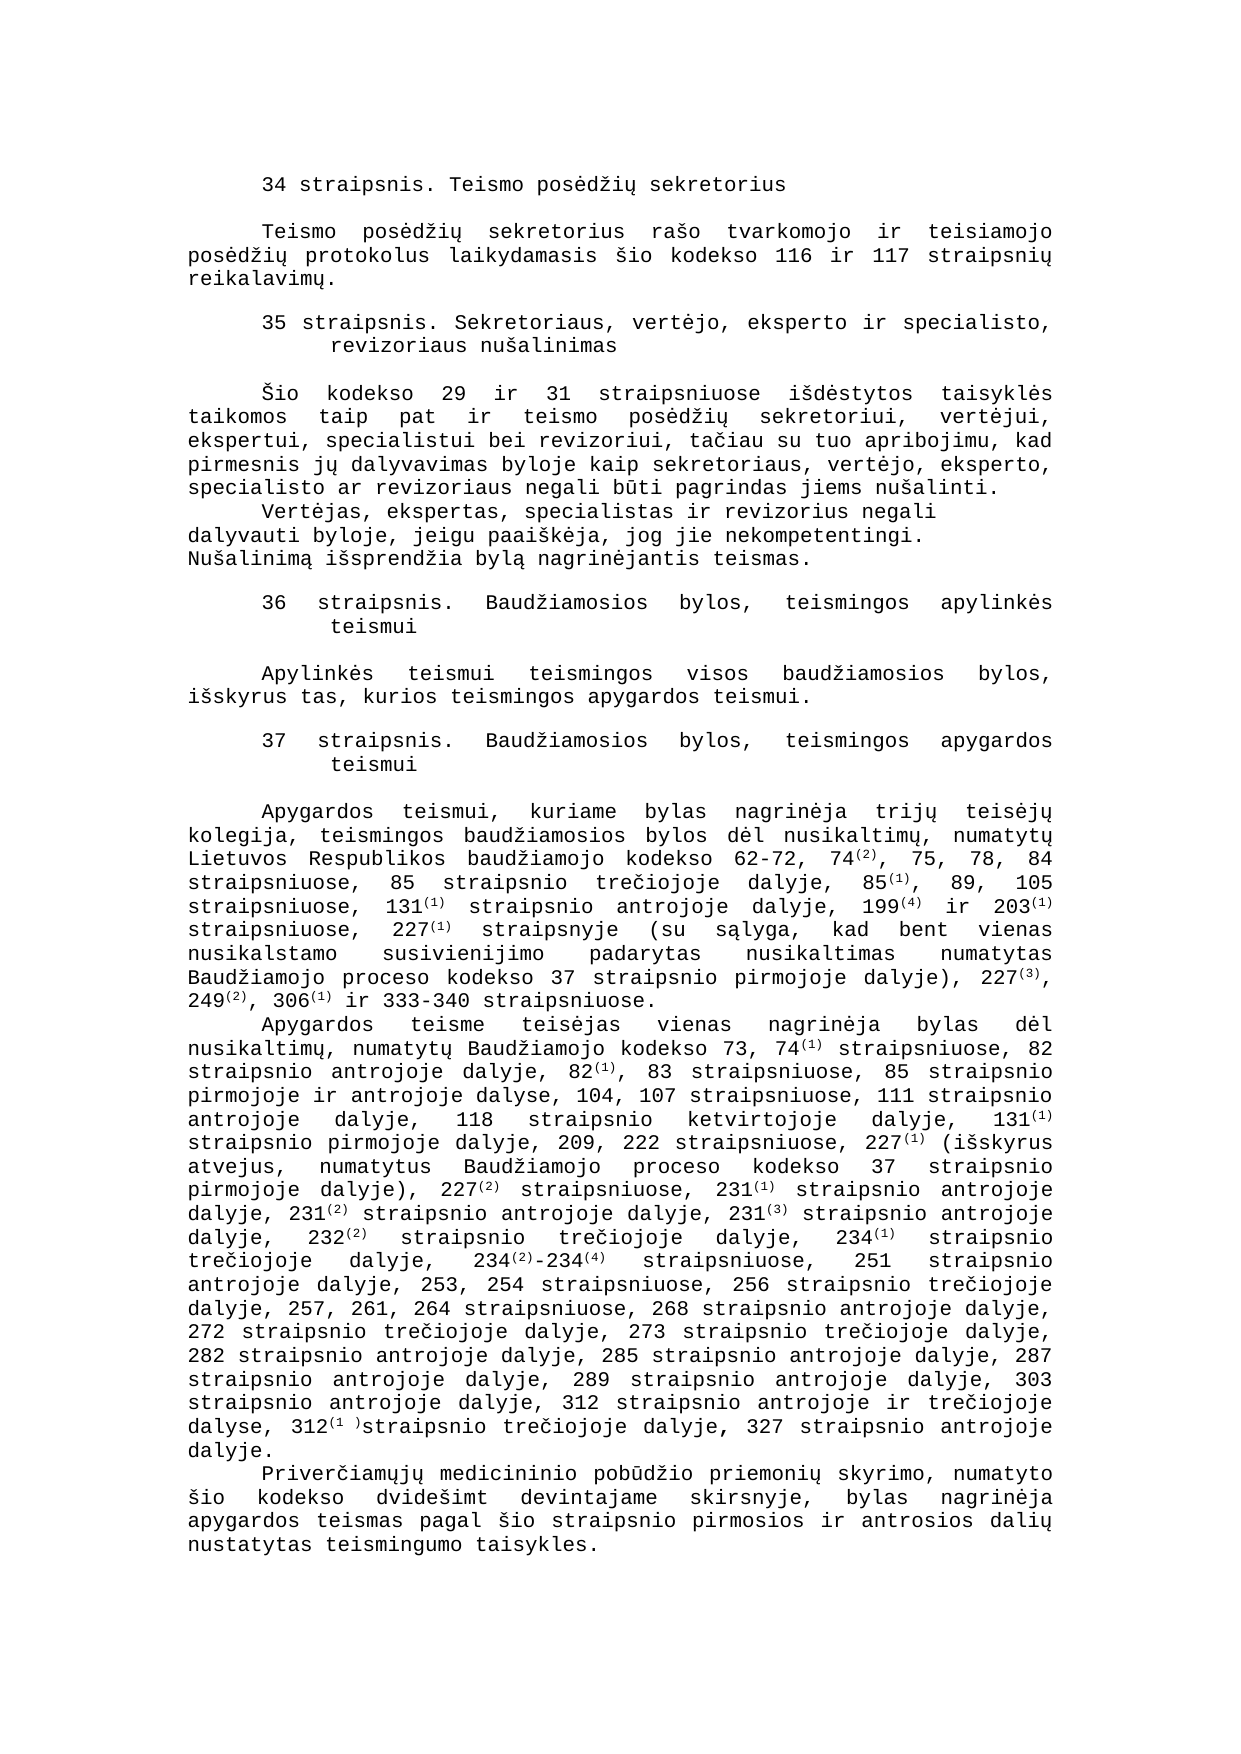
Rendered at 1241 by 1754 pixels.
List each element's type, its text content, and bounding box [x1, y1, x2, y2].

text Apygardos teisme teisėjas vienas nagrinėja bylas dėl nusikaltimų, numatytų Baudžiamojo kodekso 73, 74(1) straipsniuose, 82 straipsnio antrojoje dalyje, 82(1), 83 straipsniuose, 85 straipsnio pirmojoje ir antrojoje dalyse, 104, 107 straipsniuose, 111 straipsnio antrojoje dalyje, 118 straipsnio ketvirtojoje dalyje, 131(1) straipsnio pirmojoje dalyje, 209, 222 straipsniuose, 227(1) (išskyrus atvejus, numatytus Baudžiamojo proceso kodekso 37 straipsnio pirmojoje dalyje), 227(2) straipsniuose, 231(1) straipsnio antrojoje dalyje, 231(2) straipsnio antrojoje dalyje, 231(3) straipsnio antrojoje dalyje, 232(2) straipsnio trečiojoje dalyje, 234(1) straipsnio trečiojoje dalyje, 234(2)-234(4) straipsniuose, 251 straipsnio antrojoje dalyje, 253, 254 straipsniuose, 256 straipsnio trečiojoje dalyje, 257, 261, 264 straipsniuose, 268 straipsnio antrojoje dalyje, 272 straipsnio trečiojoje dalyje, 273 straipsnio trečiojoje dalyje, 282 straipsnio antrojoje dalyje, 285 straipsnio antrojoje dalyje, 287 straipsnio antrojoje dalyje, 289 straipsnio antrojoje dalyje, 303 straipsnio antrojoje dalyje, 312 straipsnio antrojoje ir trečiojoje dalyse, 312(1 )straipsnio trečiojoje dalyje, 327 straipsnio antrojoje dalyje. [187, 1014, 1053, 1463]
text Vertėjas, ekspertas, specialistas ir revizorius negali dalyvauti byloje, jeigu paaiškėja, jog jie nekompetentingi. Nušalinimą išsprendžia bylą nagrinėjantis teismas. [187, 501, 1053, 572]
text Šio kodekso 29 ir 31 straipsniuose išdėstytos taisyklės taikomos taip pat ir teismo posėdžių sekretoriui, vertėjui, ekspertui, specialistui bei revizoriui, tačiau su tuo apribojimu, kad pirmesnis jų dalyvavimas byloje kaip sekretoriaus, vertėjo, eksperto, specialisto ar revizoriaus negali būti pagrindas jiems nušalinti. [187, 383, 1053, 501]
text 34 straipsnis. Teismo posėdžių sekretorius [212, 174, 1053, 197]
text Priverčiamųjų medicininio pobūdžio priemonių skyrimo, numatyto šio kodekso dvidešimt devintajame skirsnyje, bylas nagrinėja apygardos teismas pagal šio straipsnio pirmosios ir antrosios dalių nustatytas teismingumo taisykles. [187, 1463, 1053, 1558]
text 37 straipsnis. Baudžiamosios bylos, teismingos apygardos teismui [261, 730, 1053, 777]
text Teismo posėdžių sekretorius rašo tvarkomojo ir teisiamojo posėdžių protokolus laikydamasis šio kodekso 116 ir 117 straipsnių reikalavimų. [187, 221, 1053, 292]
text 35 straipsnis. Sekretoriaus, vertėjo, eksperto ir specialisto, revizoriaus nušalinimas [261, 312, 1053, 359]
text Apylinkės teismui teismingos visos baudžiamosios bylos, išskyrus tas, kurios teismingos apygardos teismui. [187, 663, 1053, 710]
text Apygardos teismui, kuriame bylas nagrinėja trijų teisėjų kolegija, teismingos baudžiamosios bylos dėl nusikaltimų, numatytų Lietuvos Respublikos baudžiamojo kodekso 62-72, 74(2), 75, 78, 84 straipsniuose, 85 straipsnio trečiojoje dalyje, 85(1), 89, 105 straipsniuose, 131(1) straipsnio antrojoje dalyje, 199(4) ir 203(1) straipsniuose, 227(1) straipsnyje (su sąlyga, kad bent vienas nusikalstamo susivienijimo padarytas nusikaltimas numatytas Baudžiamojo proceso kodekso 37 straipsnio pirmojoje dalyje), 227(3), 249(2), 306(1) ir 333-340 straipsniuose. [187, 801, 1053, 1014]
text 36 straipsnis. Baudžiamosios bylos, teismingos apylinkės teismui [261, 592, 1053, 639]
